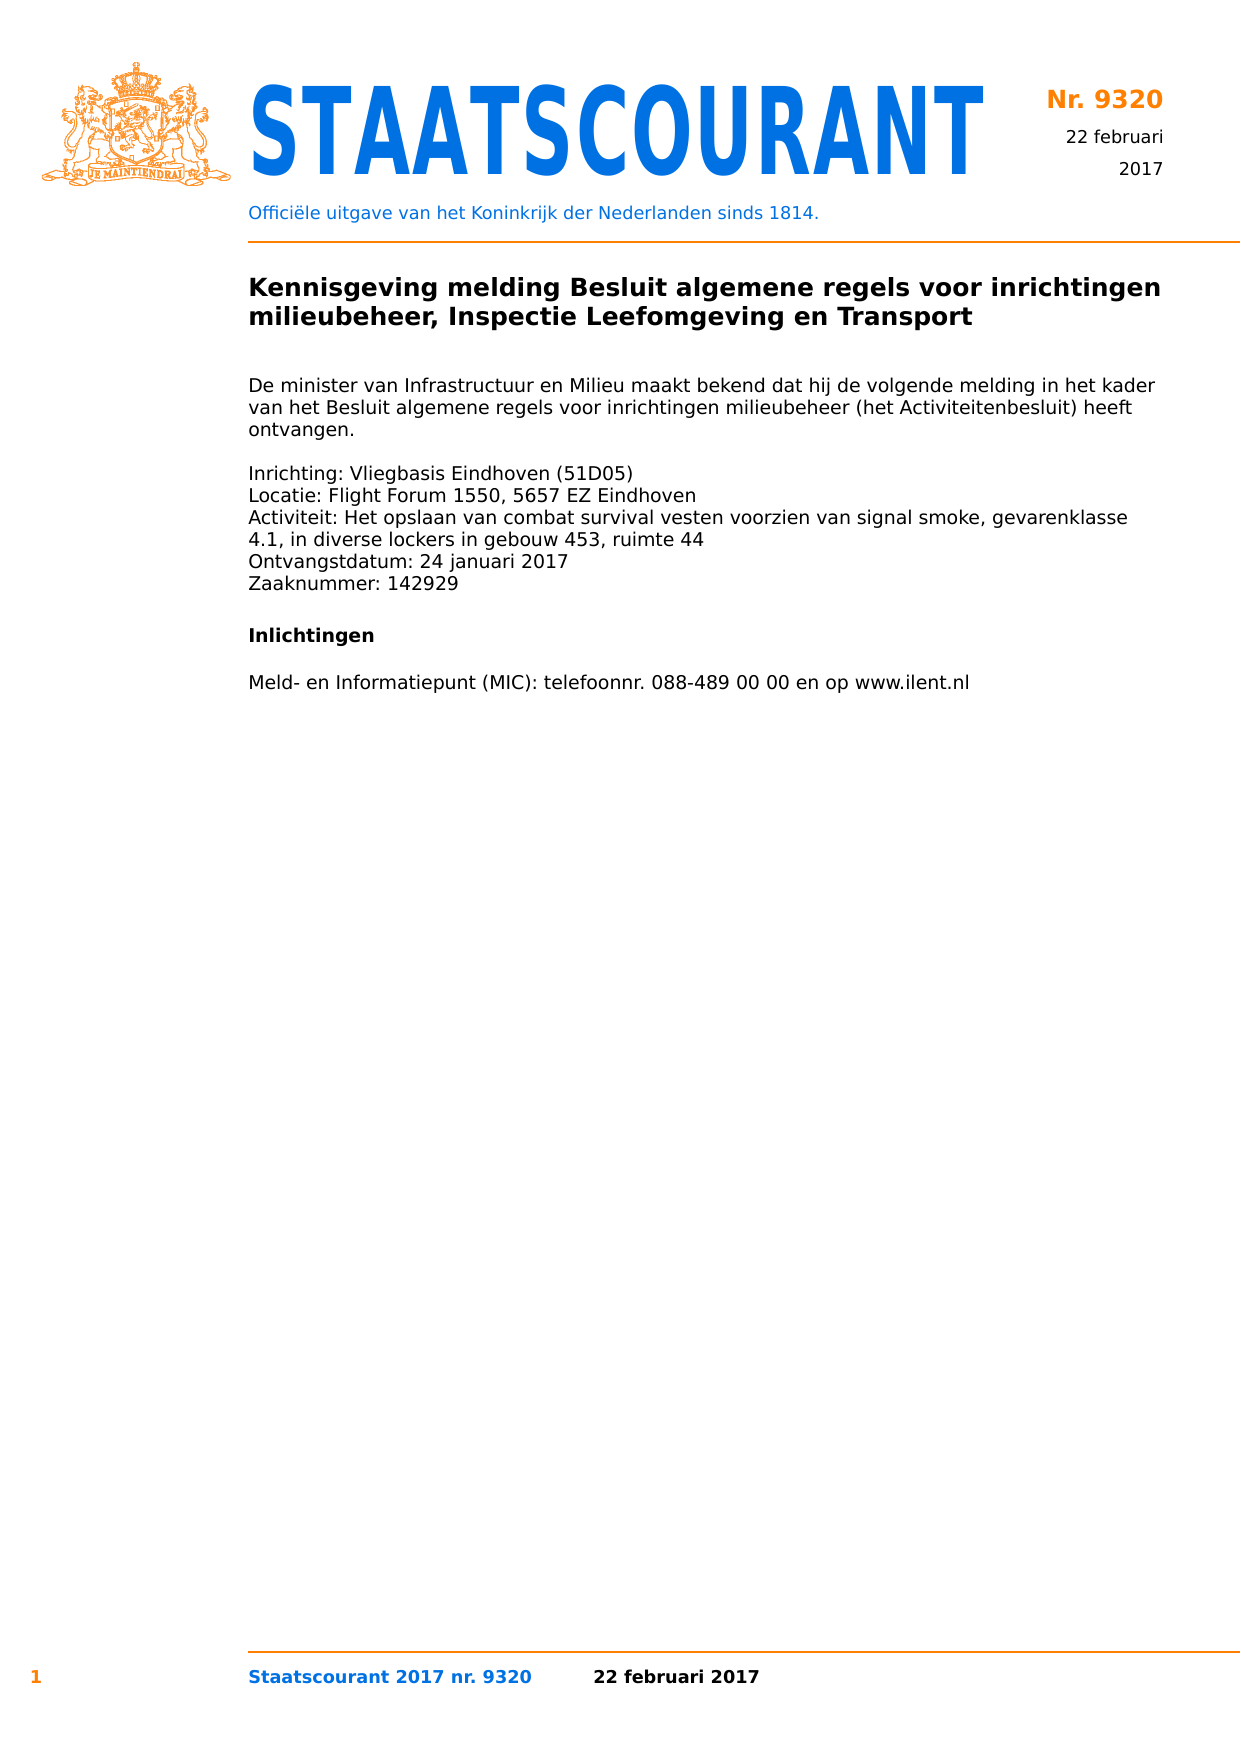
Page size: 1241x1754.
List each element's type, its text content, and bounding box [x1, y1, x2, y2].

subtitle Inlichtingen [248, 625, 1163, 647]
table_header [25, 62, 248, 241]
text De minister van Infrastructuur en Milieu maakt bekend dat hij de volgende melding in het kader van het Besluit algemene regels voor inrichtingen milieubeheer (het Activiteitenbesluit) heeft ontvangen. [248, 375, 1163, 441]
table_header Nr. 9320 [998, 62, 1240, 121]
text Zaaknummer: 142929 [248, 573, 1163, 595]
table_cell 2017 [998, 153, 1240, 203]
text Locatie: Flight Forum 1550, 5657 EZ Eindhoven [248, 485, 1163, 507]
text Inrichting: Vliegbasis Eindhoven (51D05) [248, 463, 1163, 485]
picture [41, 62, 231, 186]
text Ontvangstdatum: 24 januari 2017 [248, 551, 1163, 573]
table_cell Officiële uitgave van het Koninkrijk der Nederlanden sinds 1814. [248, 203, 1240, 241]
subtitle Kennisgeving melding Besluit algemene regels voor inrichtingen milieubeheer, Inspectie Leefomgeving en Transport [248, 273, 1163, 331]
text Meld- en Informatiepunt (MIC): telefoonnr. 088-489 00 00 en op www.ilent.nl [248, 672, 1163, 694]
text Activiteit: Het opslaan van combat survival vesten voorzien van signal smoke, gevarenklasse 4.1, in diverse lockers in gebouw 453, ruimte 44 [248, 507, 1163, 551]
table_cell 22 februari [998, 121, 1240, 153]
table_header STAATSCOURANT [248, 62, 998, 203]
